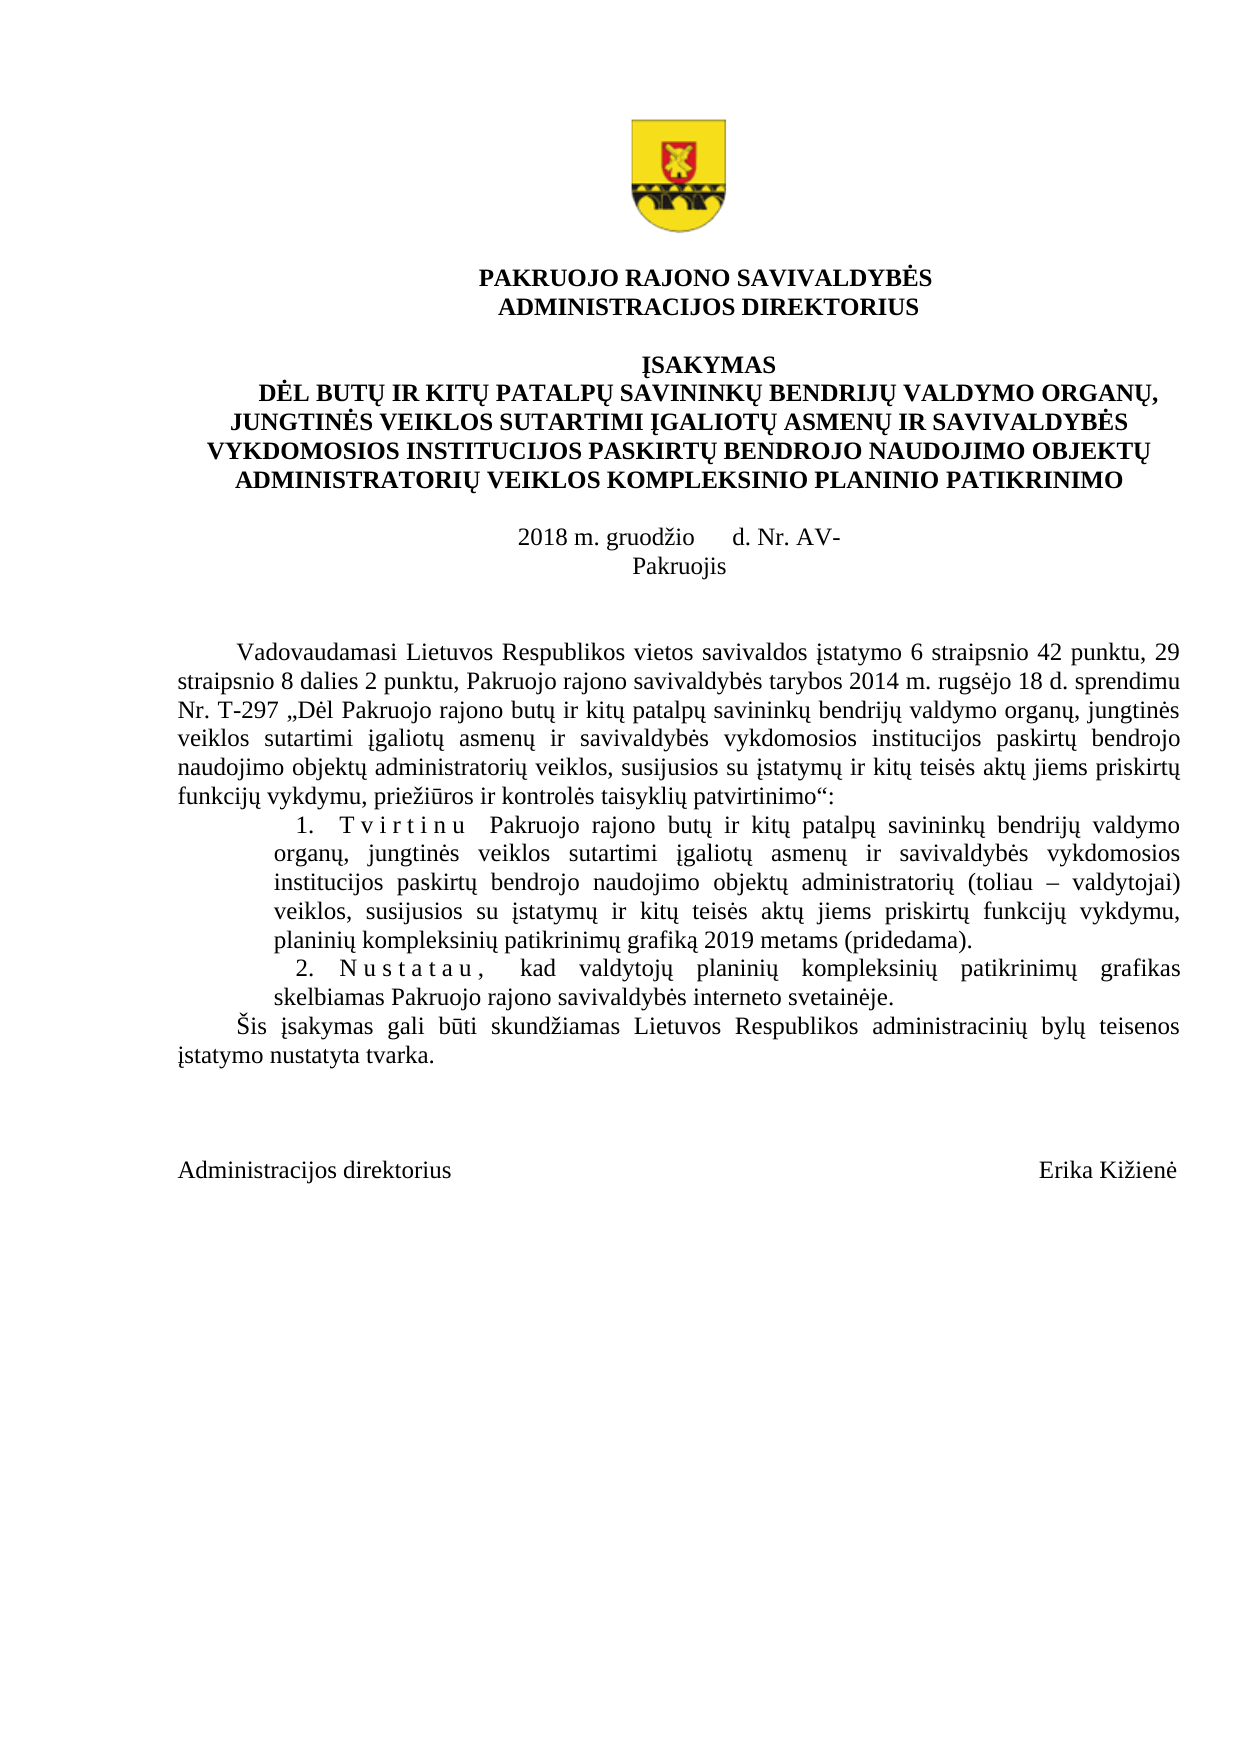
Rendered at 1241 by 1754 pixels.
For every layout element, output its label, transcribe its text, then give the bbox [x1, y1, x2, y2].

text PAKRUOJO RAJONO SAVIVALDYBĖS [177, 263, 1181, 292]
text Vadovaudamasi Lietuvos Respublikos vietos savivaldos įstatymo 6 straipsnio 42 punktu, 29 straipsnio 8 dalies 2 punktu, Pakruojo rajono savivaldybės tarybos 2014 m. rugsėjo 18 d. sprendimu Nr. T-297 „Dėl Pakruojo rajono butų ir kitų patalpų savininkų bendrijų valdymo organų, jungtinės veiklos sutartimi įgaliotų asmenų ir savivaldybės vykdomosios institucijos paskirtų bendrojo naudojimo objektų administratorių veiklos, susijusios su įstatymų ir kitų teisės aktų jiems priskirtų funkcijų vykdymu, priežiūros ir kontrolės taisyklių patvirtinimo“: [177, 637, 1181, 810]
text Šis įsakymas gali būti skundžiamas Lietuvos Respublikos administracinių bylų teisenos įstatymo nustatyta tvarka. [177, 1011, 1181, 1068]
text ĮSAKYMAS [177, 350, 1181, 378]
list Tvirtinu Pakruojo rajono butų ir kitų patalpų savininkų bendrijų valdymo organų, jungtinės veiklos sutartimi įgaliotų asmenų ir savivaldybės vykdomosios institucijos paskirtų bendrojo naudojimo objektų administratorių (toliau – valdytojai) veiklos, susijusios su įstatymų ir kitų teisės aktų jiems priskirtų funkcijų vykdymu, planinių kompleksinių patikrinimų grafiką 2019 metams (pridedama). [236, 810, 1181, 953]
text DĖL BUTŲ IR KITŲ PATALPŲ SAVININKŲ BENDRIJŲ VALDYMO ORGANŲ, JUNGTINĖS VEIKLOS SUTARTIMI ĮGALIOTŲ ASMENŲ IR SAVIVALDYBĖS VYKDOMOSIOS INSTITUCIJOS PASKIRTŲ BENDROJO NAUDOJIMO OBJEKTŲ ADMINISTRATORIŲ VEIKLOS KOMPLEKSINIO PLANINIO patikrinimO [177, 378, 1181, 493]
text ADMINISTRACIJOS DIREKTORIUS [177, 292, 1181, 321]
text 2018 m. gruodžio d. Nr. AV- [177, 522, 1181, 551]
list Nustatau, kad valdytojų planinių kompleksinių patikrinimų grafikas skelbiamas Pakruojo rajono savivaldybės interneto svetainėje. [236, 953, 1181, 1011]
text Administracijos direktorius Erika Kižienė [177, 1155, 1181, 1183]
text Pakruojis [177, 551, 1181, 580]
